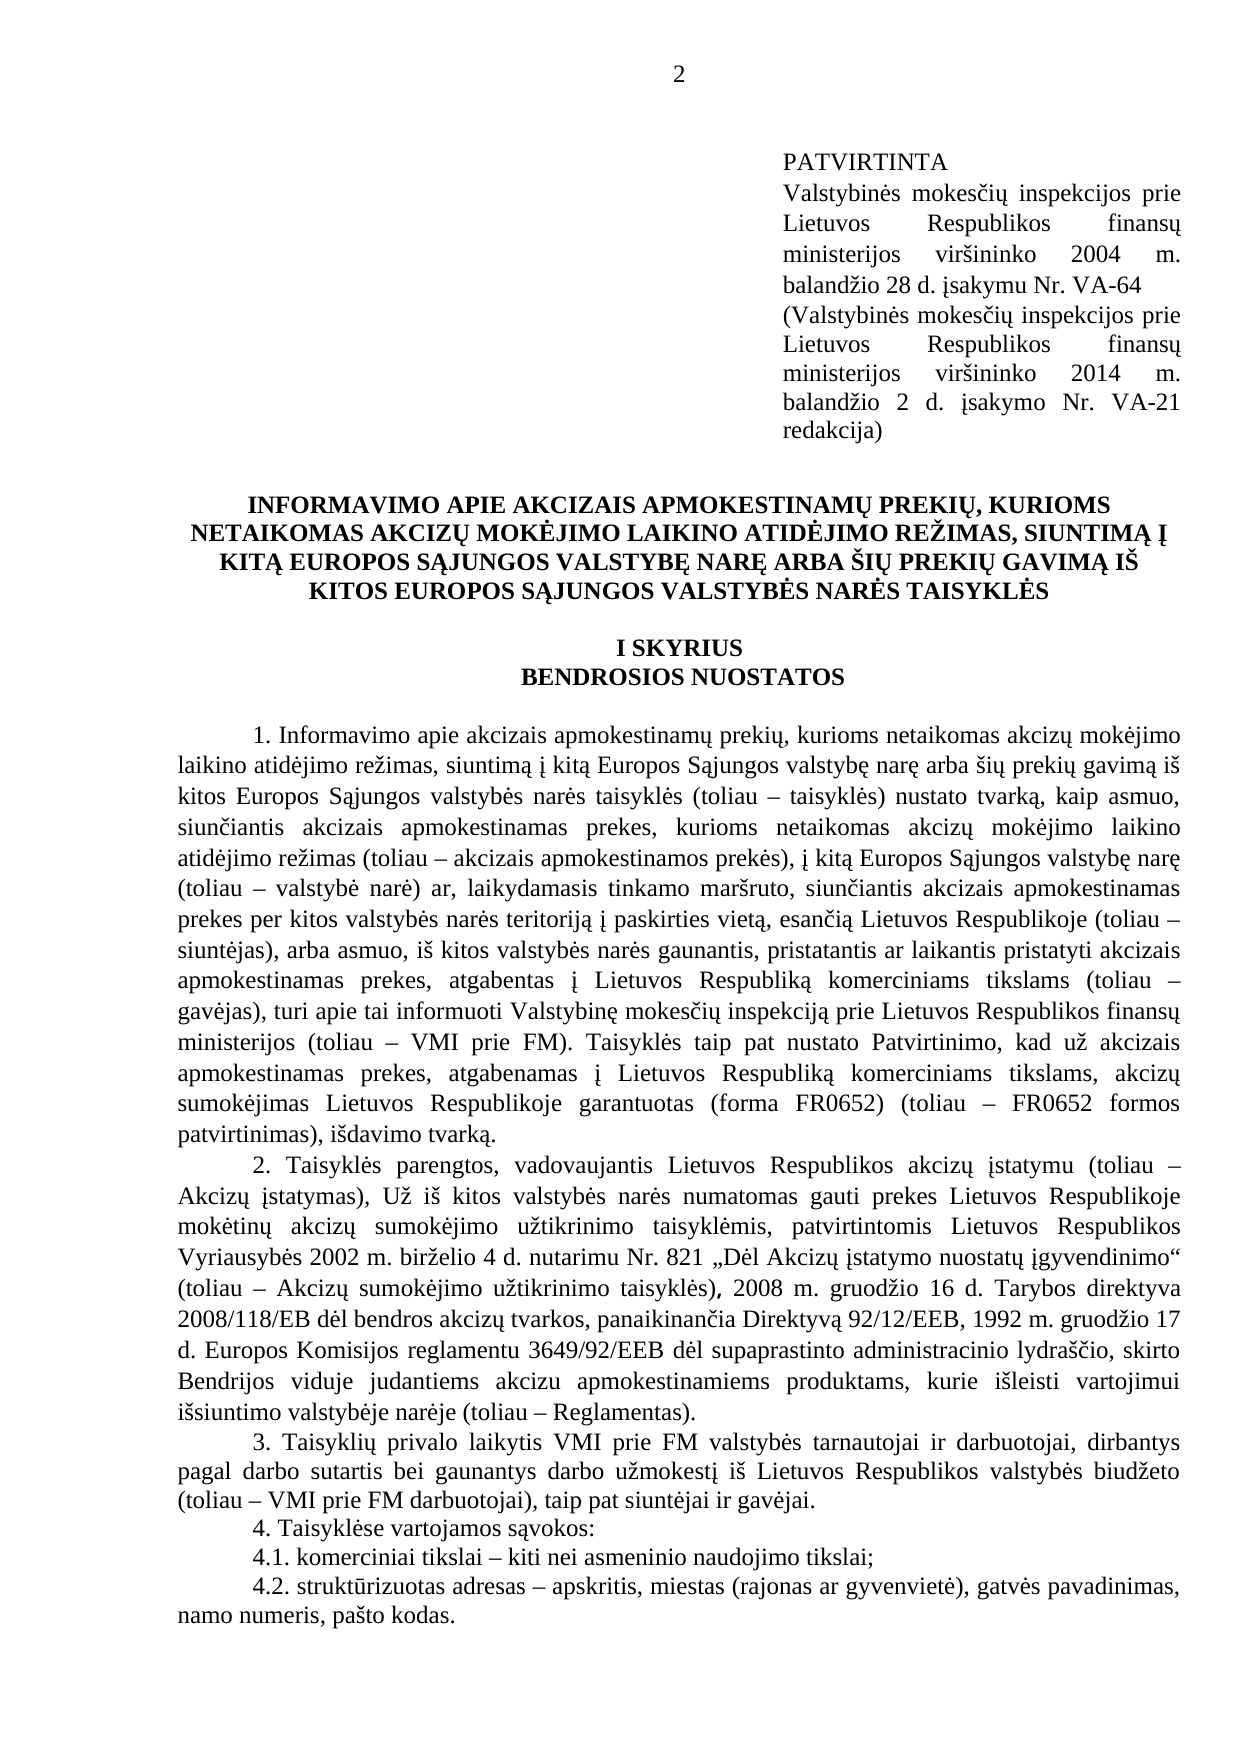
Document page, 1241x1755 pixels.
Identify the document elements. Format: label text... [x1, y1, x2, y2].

text 4.2. struktūrizuotas adresas – apskritis, miestas (rajonas ar gyvenvietė), gatvės pavadinimas, namo numeris, pašto kodas. [177, 1571, 1181, 1628]
text INFORMAVIMO APIE AKCIZAIS APMOKESTINAMŲ PREKIŲ, kurioms netaikomas akcizų mokėjimo laikino atidėjimo režimas, SIUNTIMĄ Į KITĄ EUROPOS SĄJUNGOS VALSTYBĘ NARĘ ARBA ŠIŲ PREKIŲ GAVIMĄ IŠ KITOS EUROPOS SĄJUNGOS VALSTYBĖS NARĖS TAISYKLĖS [177, 490, 1181, 605]
text 4. Taisyklėse vartojamos sąvokos: [177, 1513, 1181, 1542]
text BENDROSIOS NUOSTATOS [177, 662, 1181, 691]
text 2. Taisyklės parengtos, vadovaujantis Lietuvos Respublikos akcizų įstatymu (toliau – Akcizų įstatymas), Už iš kitos valstybės narės numatomas gauti prekes Lietuvos Respublikoje mokėtinų akcizų sumokėjimo užtikrinimo taisyklėmis, patvirtintomis Lietuvos Respublikos Vyriausybės 2002 m. birželio 4 d. nutarimu Nr. 821 „Dėl Akcizų įstatymo nuostatų įgyvendinimo“ (toliau – Akcizų sumokėjimo užtikrinimo taisyklės), 2008 m. gruodžio 16 d. Tarybos direktyva 2008/118/EB dėl bendros akcizų tvarkos, panaikinančia Direktyvą 92/12/EEB, 1992 m. gruodžio 17 d. Europos Komisijos reglamentu 3649/92/EEB dėl supaprastinto administracinio lydraščio, skirto Bendrijos viduje judantiems akcizu apmokestinamiems produktams, kurie išleisti vartojimui išsiuntimo valstybėje narėje (toliau – Reglamentas). [177, 1150, 1181, 1425]
text PATVIRTINTA [783, 147, 1181, 176]
text I SKYRIUS [177, 633, 1181, 662]
text Valstybinės mokesčių inspekcijos prie Lietuvos Respublikos finansų ministerijos viršininko 2004 m. balandžio 28 d. įsakymu Nr. VA-64 [783, 178, 1181, 298]
text (Valstybinės mokesčių inspekcijos prie Lietuvos Respublikos finansų ministerijos viršininko 2014 m. balandžio 2 d. įsakymo Nr. VA-21 redakcija) [783, 301, 1181, 444]
text 4.1. komerciniai tikslai – kiti nei asmeninio naudojimo tikslai; [177, 1542, 1181, 1571]
text 1. Informavimo apie akcizais apmokestinamų prekių, kurioms netaikomas akcizų mokėjimo laikino atidėjimo režimas, siuntimą į kitą Europos Sąjungos valstybę narę arba šių prekių gavimą iš kitos Europos Sąjungos valstybės narės taisyklės (toliau – taisyklės) nustato tvarką, kaip asmuo, siunčiantis akcizais apmokestinamas prekes, kurioms netaikomas akcizų mokėjimo laikino atidėjimo režimas (toliau – akcizais apmokestinamos prekės), į kitą Europos Sąjungos valstybę narę (toliau – valstybė narė) ar, laikydamasis tinkamo maršruto, siunčiantis akcizais apmokestinamas prekes per kitos valstybės narės teritoriją į paskirties vietą, esančią Lietuvos Respublikoje (toliau – siuntėjas), arba asmuo, iš kitos valstybės narės gaunantis, pristatantis ar laikantis pristatyti akcizais apmokestinamas prekes, atgabentas į Lietuvos Respubliką komerciniams tikslams (toliau – gavėjas), turi apie tai informuoti Valstybinę mokesčių inspekciją prie Lietuvos Respublikos finansų ministerijos (toliau – VMI prie FM). Taisyklės taip pat nustato Patvirtinimo, kad už akcizais apmokestinamas prekes, atgabenamas į Lietuvos Respubliką komerciniams tikslams, akcizų sumokėjimas Lietuvos Respublikoje garantuotas (forma FR0652) (toliau – FR0652 formos patvirtinimas), išdavimo tvarką. [177, 720, 1181, 1148]
text 3. Taisyklių privalo laikytis VMI prie FM valstybės tarnautojai ir darbuotojai, dirbantys pagal darbo sutartis bei gaunantys darbo užmokestį iš Lietuvos Respublikos valstybės biudžeto (toliau – VMI prie FM darbuotojai), taip pat siuntėjai ir gavėjai. [177, 1427, 1181, 1513]
